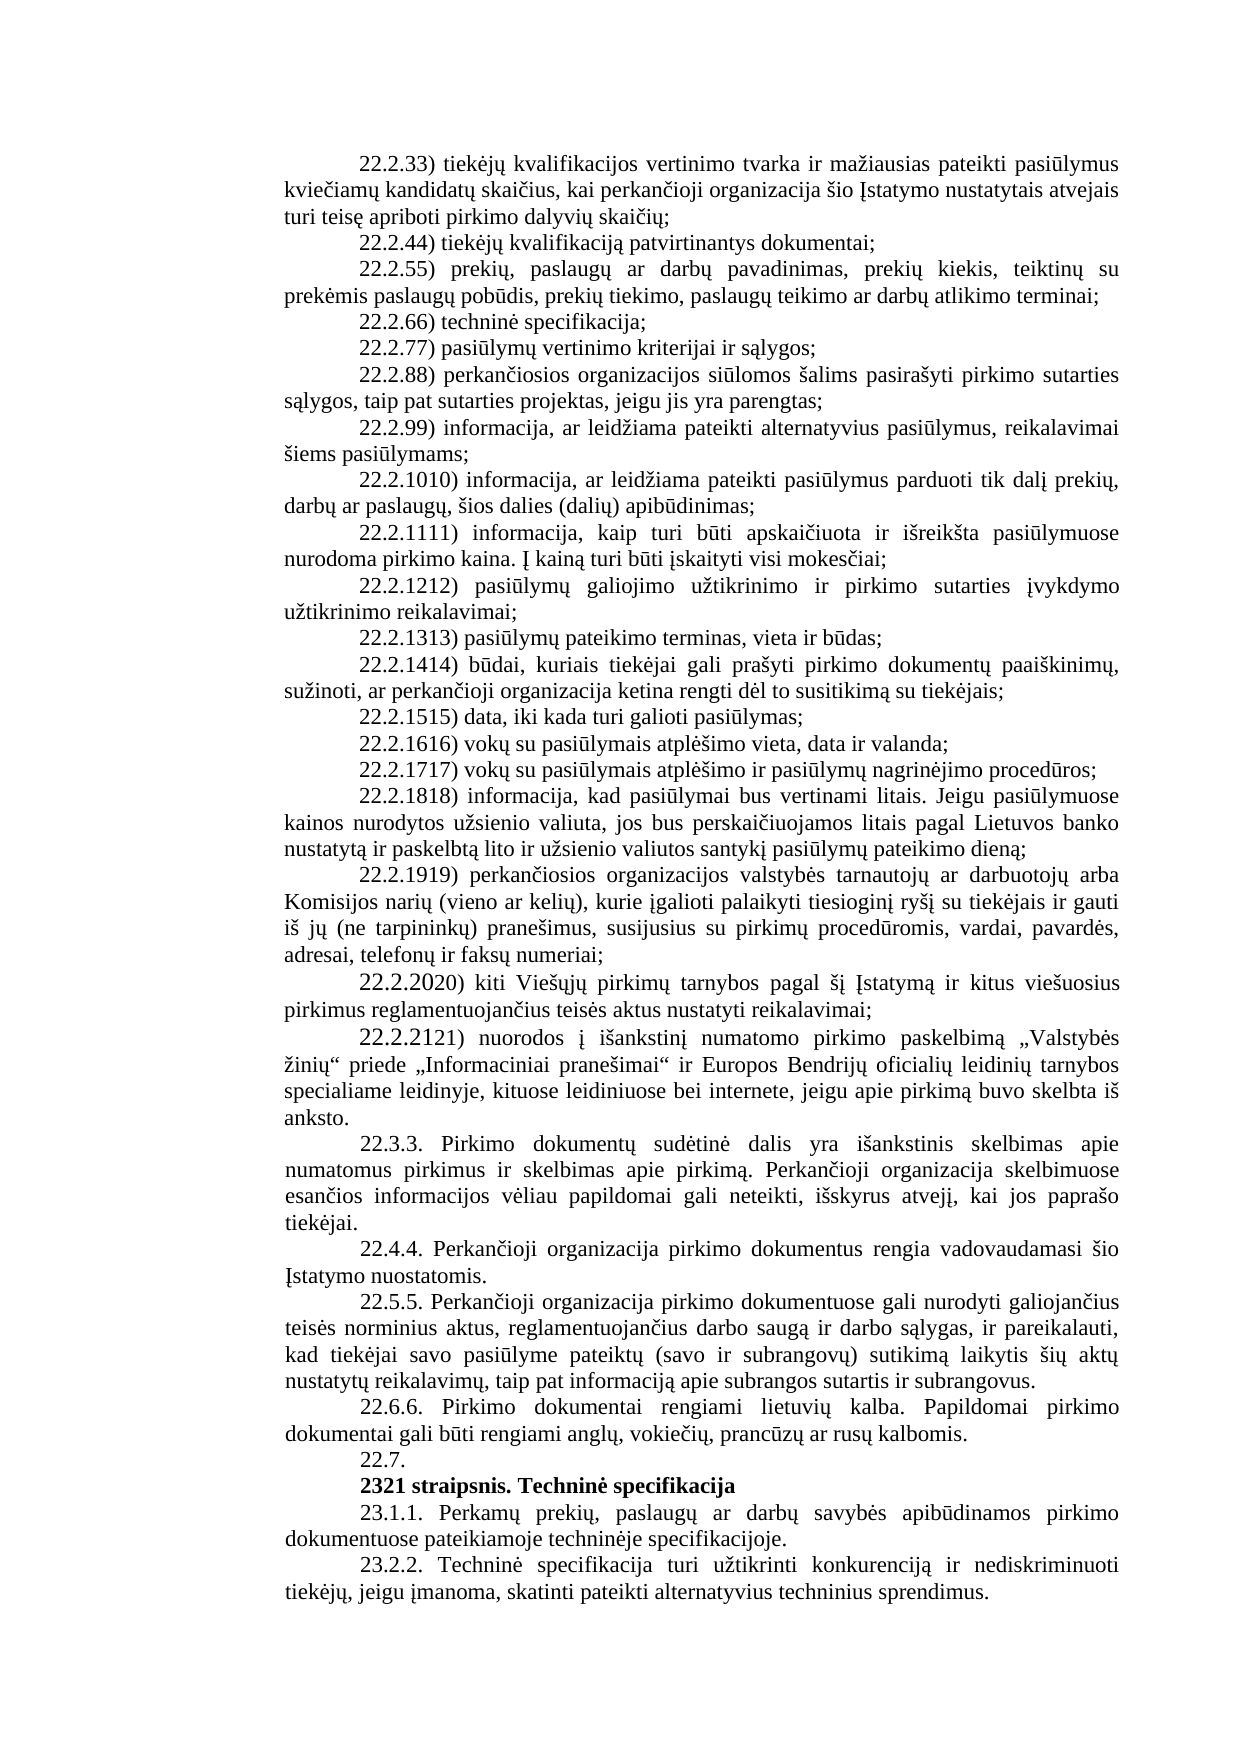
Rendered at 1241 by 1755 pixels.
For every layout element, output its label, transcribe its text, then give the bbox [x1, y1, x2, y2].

subtitle 6. Pirkimo dokumentai rengiami lietuvių kalba. Papildomai pirkimo dokumentai gali būti rengiami anglų, vokiečių, prancūzų ar rusų kalbomis. [210, 1393, 1120, 1446]
subtitle 11) informacija, kaip turi būti apskaičiuota ir išreikšta pasiūlymuose nurodoma pirkimo kaina. Į kainą turi būti įskaityti visi mokesčiai; [210, 519, 1120, 572]
subtitle 10) informacija, ar leidžiama pateikti pasiūlymus parduoti tik dalį prekių, darbų ar paslaugų, šios dalies (dalių) apibūdinimas; [210, 466, 1120, 519]
subtitle 14) būdai, kuriais tiekėjai gali prašyti pirkimo dokumentų paaiškinimų, sužinoti, ar perkančioji organizacija ketina rengti dėl to susitikimą su tiekėjais; [210, 651, 1120, 703]
subtitle 16) vokų su pasiūlymais atplėšimo vieta, data ir valanda; [210, 730, 1120, 756]
subtitle 15) data, iki kada turi galioti pasiūlymas; [210, 703, 1120, 730]
subtitle 21) nuorodos į išankstinį numatomo pirkimo paskelbimą „Valstybės žinių“ priede „Informaciniai pranešimai“ ir Europos Bendrijų oficialių leidinių tarnybos specialiame leidinyje, kituose leidiniuose bei internete, jeigu apie pirkimą buvo skelbta iš anksto. [210, 1022, 1120, 1130]
subtitle 3. Pirkimo dokumentų sudėtinė dalis yra išankstinis skelbimas apie numatomus pirkimus ir skelbimas apie pirkimą. Perkančioji organizacija skelbimuose esančios informacijos vėliau papildomai gali neteikti, išskyrus atvejį, kai jos paprašo tiekėjai. [210, 1130, 1120, 1235]
subtitle 20) kiti Viešųjų pirkimų tarnybos pagal šį Įstatymą ir kitus viešuosius pirkimus reglamentuojančius teisės aktus nustatyti reikalavimai; [210, 967, 1120, 1022]
subtitle 5. Perkančioji organizacija pirkimo dokumentuose gali nurodyti galiojančius teisės norminius aktus, reglamentuojančius darbo saugą ir darbo sąlygas, ir pareikalauti, kad tiekėjai savo pasiūlyme pateiktų (savo ir subrangovų) sutikimą laikytis šių aktų nustatytų reikalavimų, taip pat informaciją apie subrangos sutartis ir subrangovus. [210, 1288, 1120, 1393]
subtitle 6) techninė specifikacija; [210, 308, 1120, 334]
subtitle 2. Techninė specifikacija turi užtikrinti konkurenciją ir nediskriminuoti tiekėjų, jeigu įmanoma, skatinti pateikti alternatyvius techninius sprendimus. [210, 1552, 1120, 1604]
subtitle 18) informacija, kad pasiūlymai bus vertinami litais. Jeigu pasiūlymuose kainos nurodytos užsienio valiuta, jos bus perskaičiuojamos litais pagal Lietuvos banko nustatytą ir paskelbtą lito ir užsienio valiutos santykį pasiūlymų pateikimo dieną; [210, 782, 1120, 862]
subtitle 5) prekių, paslaugų ar darbų pavadinimas, prekių kiekis, teiktinų su prekėmis paslaugų pobūdis, prekių tiekimo, paslaugų teikimo ar darbų atlikimo terminai; [210, 255, 1120, 308]
subtitle 9) informacija, ar leidžiama pateikti alternatyvius pasiūlymus, reikalavimai šiems pasiūlymams; [210, 413, 1120, 466]
subtitle 3) tiekėjų kvalifikacijos vertinimo tvarka ir mažiausias pateikti pasiūlymus kviečiamų kandidatų skaičius, kai perkančioji organizacija šio Įstatymo nustatytais atvejais turi teisę apriboti pirkimo dalyvių skaičių; [210, 150, 1120, 229]
subtitle 4) tiekėjų kvalifikaciją patvirtinantys dokumentai; [210, 229, 1120, 255]
subtitle 8) perkančiosios organizacijos siūlomos šalims pasirašyti pirkimo sutarties sąlygos, taip pat sutarties projektas, jeigu jis yra parengtas; [210, 361, 1120, 413]
subtitle 12) pasiūlymų galiojimo užtikrinimo ir pirkimo sutarties įvykdymo užtikrinimo reikalavimai; [210, 572, 1120, 624]
subtitle 13) pasiūlymų pateikimo terminas, vieta ir būdas; [210, 624, 1120, 651]
subtitle 7) pasiūlymų vertinimo kriterijai ir sąlygos; [210, 334, 1120, 361]
subtitle 17) vokų su pasiūlymais atplėšimo ir pasiūlymų nagrinėjimo procedūros; [210, 756, 1120, 782]
subtitle 1. Perkamų prekių, paslaugų ar darbų savybės apibūdinamos pirkimo dokumentuose pateikiamoje techninėje specifikacijoje. [210, 1499, 1120, 1552]
subtitle 19) perkančiosios organizacijos valstybės tarnautojų ar darbuotojų arba Komisijos narių (vieno ar kelių), kurie įgalioti palaikyti tiesioginį ryšį su tiekėjais ir gauti iš jų (ne tarpininkų) pranešimus, susijusius su pirkimų procedūromis, vardai, pavardės, adresai, telefonų ir faksų numeriai; [210, 862, 1120, 967]
subtitle 4. Perkančioji organizacija pirkimo dokumentus rengia vadovaudamasi šio Įstatymo nuostatomis. [210, 1235, 1120, 1288]
subtitle 21 straipsnis. Techninė specifikacija [210, 1472, 1120, 1499]
